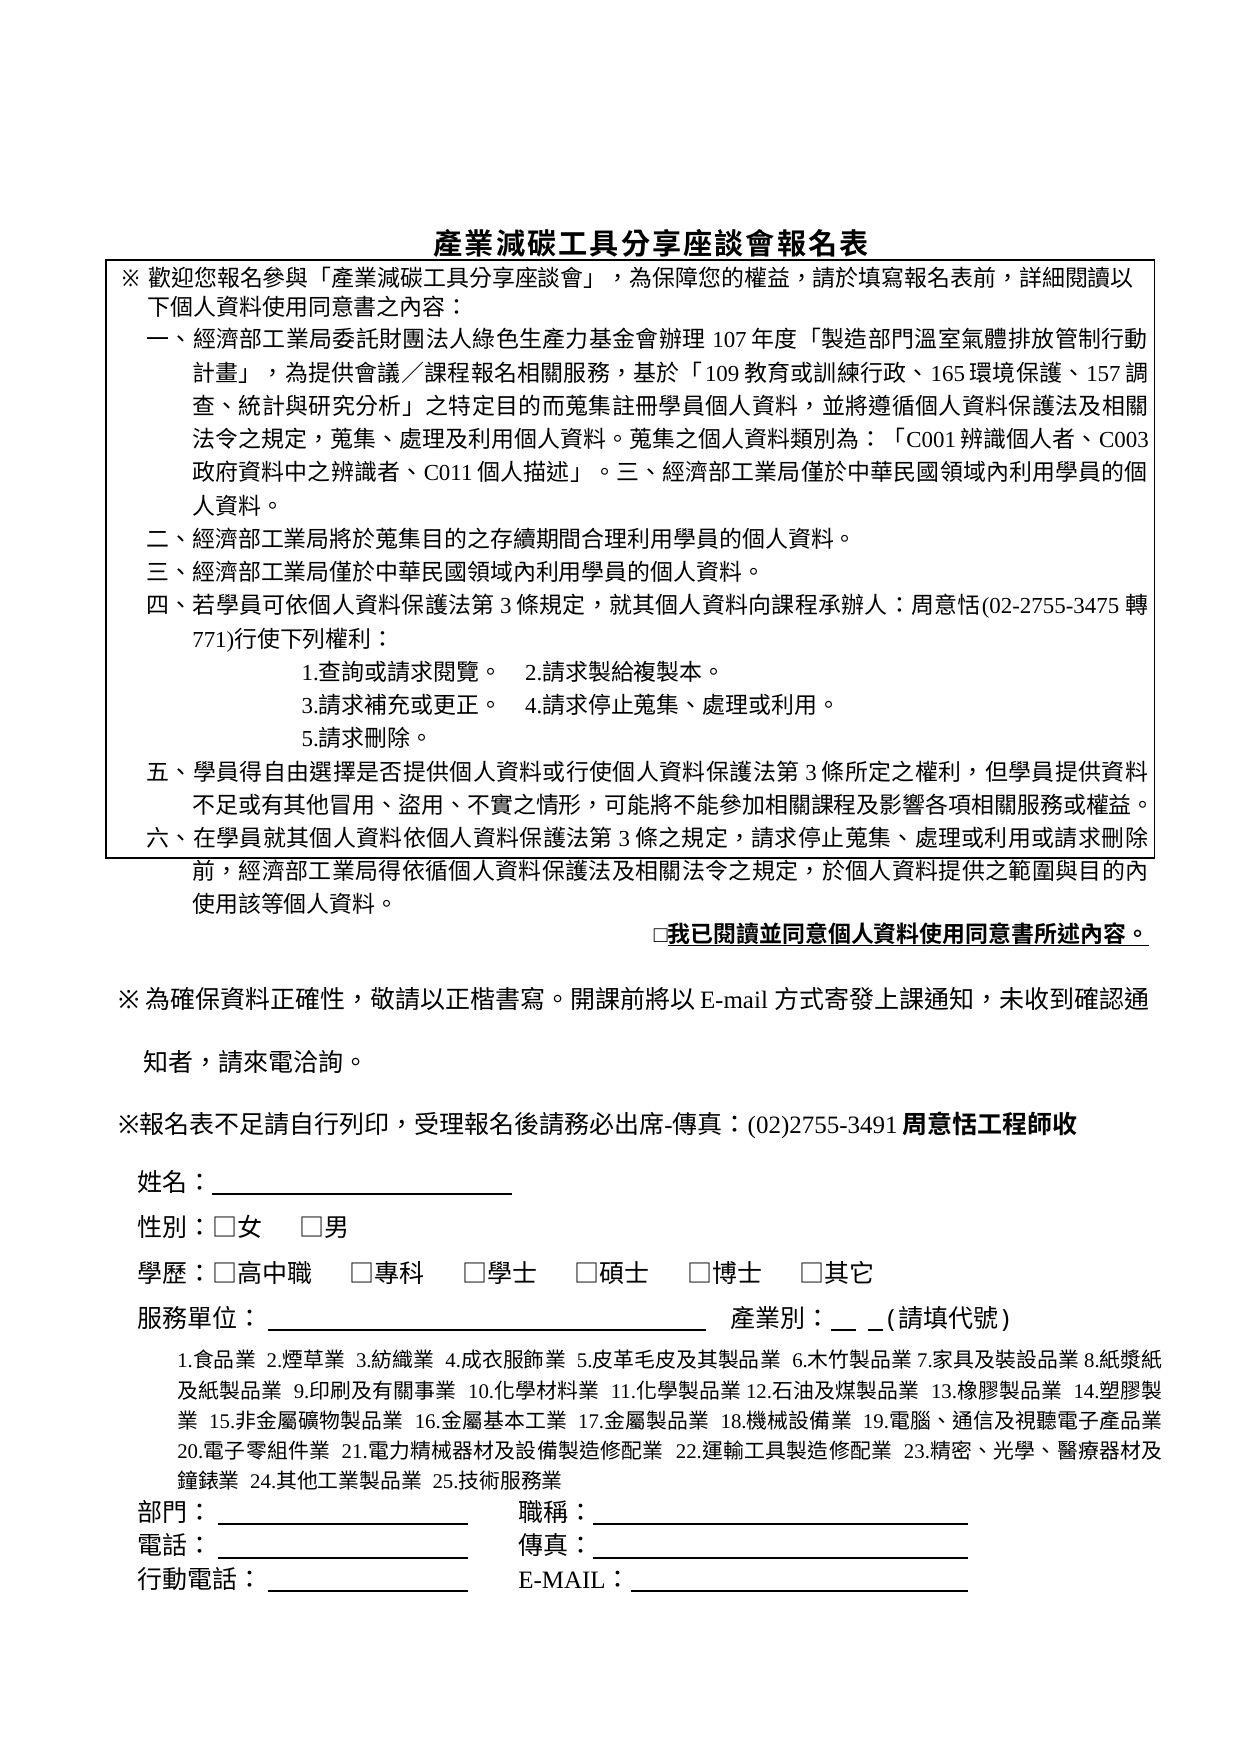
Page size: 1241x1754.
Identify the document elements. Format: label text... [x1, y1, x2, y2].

text 1.食品業 2.煙草業 3.紡織業 4.成衣服飾業 5.皮革毛皮及其製品業 6.木竹製品業7.家具及裝設品業8.紙漿紙及紙製品業 9.印刷及有關事業 10.化學材料業 11.化學製品業12.石油及煤製品業 13.橡膠製品業 14.塑膠製業 15.非金屬礦物製品業 16.金屬基本工業 17.金屬製品業 18.機械設備業 19.電腦、通信及視聽電子產品業 20.電子零組件業 21.電力精械器材及設備製造修配業 22.運輸工具製造修配業 23.精密、光學、醫療器材及鐘錶業 24.其他工業製品業 25.技術服務業 [177, 1344, 1163, 1495]
text 六、在學員就其個人資料依個人資料保護法第3條之規定，請求停止蒐集、處理或利用或請求刪除 [146, 820, 1148, 857]
text 行動電話： E-MAIL： [118, 1561, 1110, 1595]
text 學歷：□高中職 □專科 □學士 □碩士 □博士 □其它 [118, 1253, 1110, 1289]
text 產業減碳工具分享座談會報名表 [118, 221, 1110, 259]
text 3.請求補充或更正。 4.請求停止蒐集、處理或利用。 [118, 687, 1148, 720]
text 姓名： [118, 1162, 1110, 1199]
text 性別：□女 □男 [118, 1208, 1110, 1244]
text 三、經濟部工業局僅於中華民國領域內利用學員的個人資料。 [146, 554, 1148, 587]
text □我已閱讀並同意個人資料使用同意書所述內容。 [143, 919, 1148, 949]
text 1.查詢或請求閱覽。 2.請求製給複製本。 [118, 654, 1148, 687]
text 前，經濟部工業局得依循個人資料保護法及相關法令之規定，於個人資料提供之範圍與目的內使用該等個人資料。 [146, 859, 1148, 919]
text ※ 為確保資料正確性，敬請以正楷書寫。開課前將以E-mail 方式寄發上課通知，未收到確認通知者，請來電洽詢。 [118, 956, 1163, 1081]
text 部門： 職稱： [118, 1495, 1110, 1528]
text 二、經濟部工業局將於蒐集目的之存續期間合理利用學員的個人資料。 [146, 521, 1148, 554]
text 5.請求刪除。 [118, 720, 1148, 753]
text 服務單位： 產業別： (請填代號) [118, 1298, 1110, 1334]
text ※報名表不足請自行列印，受理報名後請務必出席-傳真：(02)2755-3491周意恬工程師收 [118, 1081, 1110, 1144]
text 一、經濟部工業局委託財團法人綠色生產力基金會辦理107年度「製造部門溫室氣體排放管制行動計畫」，為提供會議／課程報名相關服務，基於「109教育或訓練行政、165環境保護、157調查、統計與研究分析」之特定目的而蒐集註冊學員個人資料，並將遵循個人資料保護法及相關法令之規定，蒐集、處理及利用個人資料。蒐集之個人資料類別為：「C001辨識個人者、C003政府資料中之辨識者、C011個人描述」。三、經濟部工業局僅於中華民國領域內利用學員的個人資料。 [146, 321, 1148, 521]
text 電話： 傳真： [118, 1528, 1110, 1561]
text 四、若學員可依個人資料保護法第3條規定，就其個人資料向課程承辦人：周意恬(02-2755-3475 轉771)行使下列權利： [146, 587, 1148, 654]
text 五、學員得自由選擇是否提供個人資料或行使個人資料保護法第3條所定之權利，但學員提供資料不足或有其他冒用、盜用、不實之情形，可能將不能參加相關課程及影響各項相關服務或權益。 [146, 753, 1148, 820]
text ※ 歡迎您報名參與「產業減碳工具分享座談會」，為保障您的權益，請於填寫報名表前，詳細閱讀以下個人資料使用同意書之內容： [118, 263, 1148, 321]
